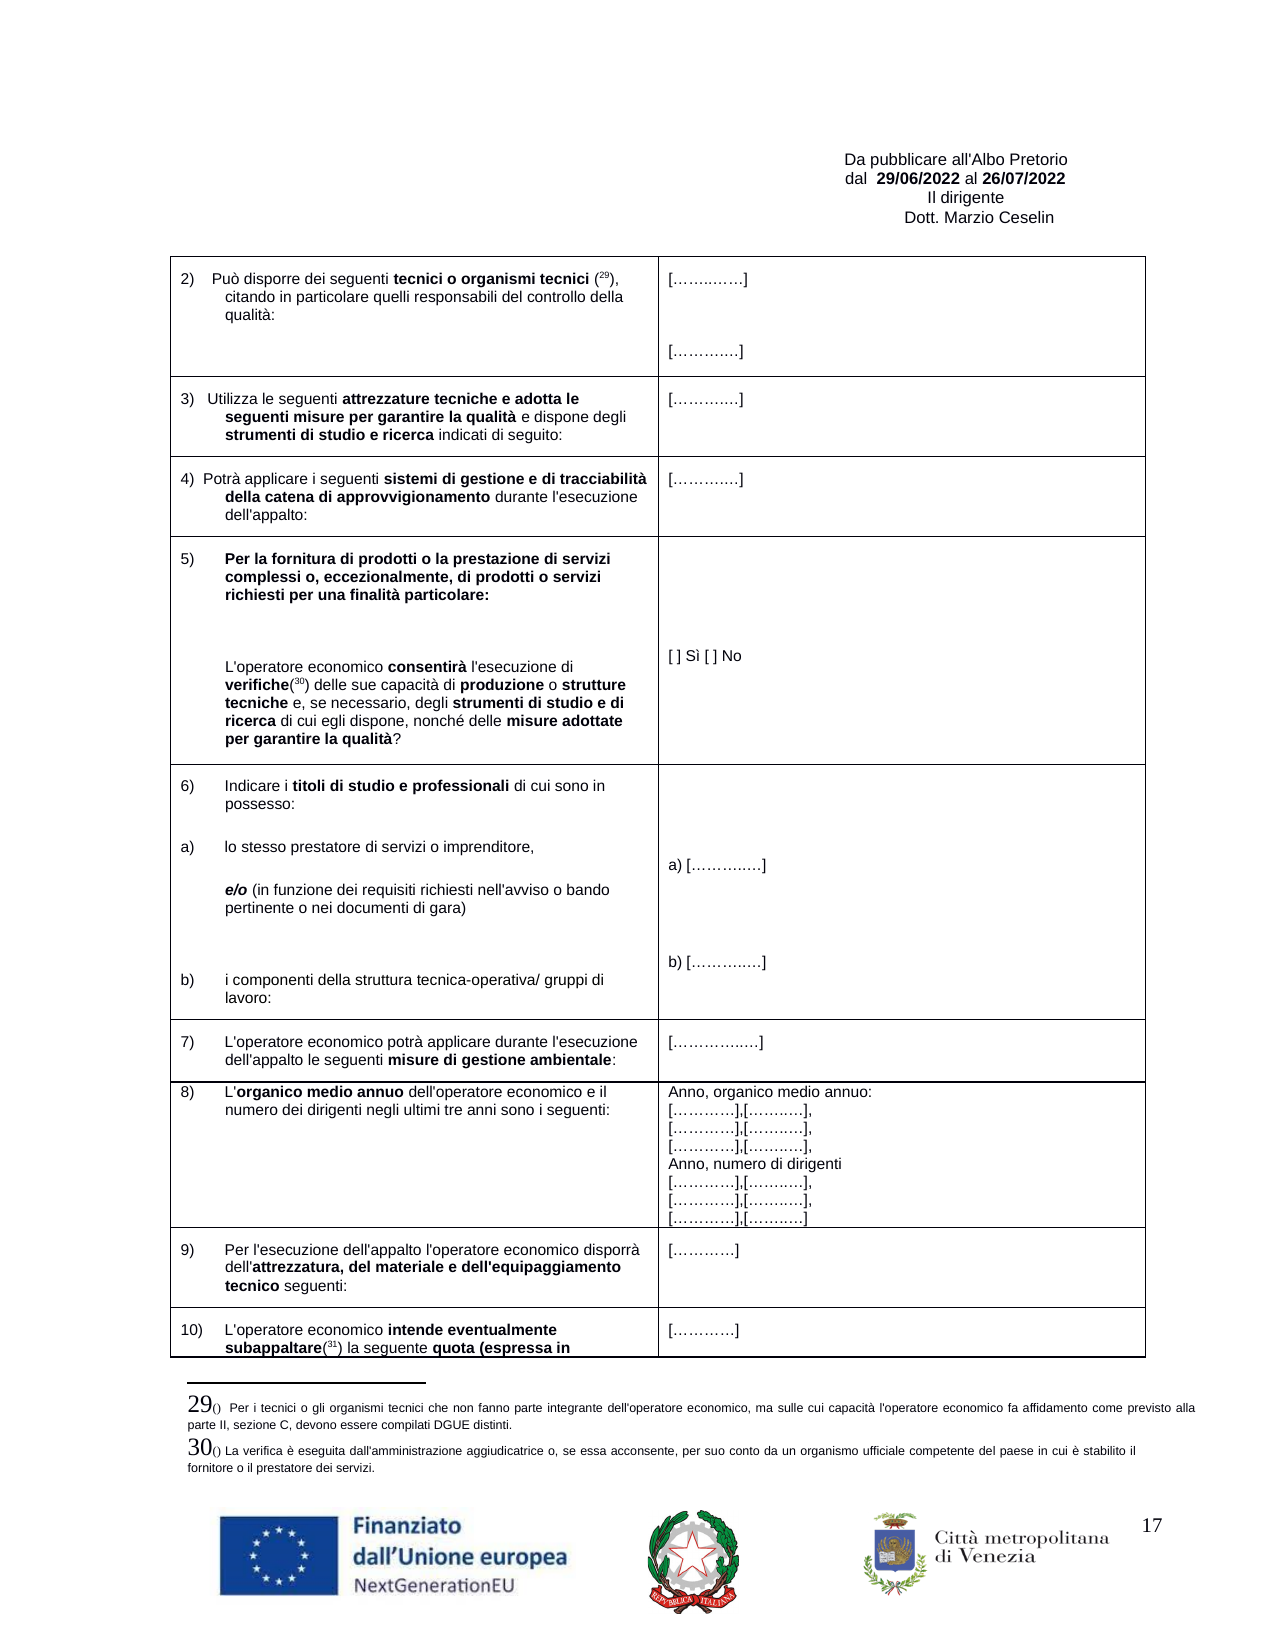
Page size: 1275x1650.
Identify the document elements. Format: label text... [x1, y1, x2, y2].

table_cell 3) Utilizza le seguenti attrezzature tecniche e adotta le seguenti misure per garantire la qualità e dispone degli strumenti di studio e ricerca indicati di seguito: [171, 377, 658, 456]
table_cell [ ] Sì [ ] No [659, 537, 1145, 763]
picture [209, 1507, 577, 1606]
table_cell [……….…] [659, 377, 1145, 456]
table_cell 8) L'organico medio annuo dell'operatore economico e il numero dei dirigenti negli ultimi tre anni sono i seguenti: [171, 1083, 658, 1227]
table_cell [……..……] [……….…] [659, 257, 1145, 376]
table_cell a) [………..…] b) [………..…] [659, 765, 1145, 1019]
table_cell […………] [659, 1308, 1145, 1356]
table_cell [……….…] [659, 457, 1145, 536]
table_cell 6) Indicare i titoli di studio e professionali di cui sono in possesso: a) lo stesso prestatore di servizi o imprenditore, e/o (in funzione dei requisiti richiesti nell'avviso o bando pertinente o nei documenti di gara) b) i componenti della struttura tecnica-operativa/ gruppi di lavoro: [171, 765, 658, 1019]
table_cell […………..…] [659, 1020, 1145, 1081]
picture [854, 1498, 1116, 1602]
table_cell 5) Per la fornitura di prodotti o la prestazione di servizi complessi o, eccezionalmente, di prodotti o servizi richiesti per una finalità particolare: L'operatore economico consentirà l'esecuzione di verifiche() delle sue capacità di produzione o strutture tecniche e, se necessario, degli strumenti di studio e di ricerca di cui egli dispone, nonché delle misure adottate per garantire la qualità? [171, 537, 658, 763]
table_cell […………] [659, 1228, 1145, 1307]
table_cell 2) Può disporre dei seguenti tecnici o organismi tecnici (), citando in particolare quelli responsabili del controllo della qualità: [171, 257, 658, 376]
table_cell 9) Per l'esecuzione dell'appalto l'operatore economico disporrà dell'attrezzatura, del materiale e dell'equipaggiamento tecnico seguenti: [171, 1228, 658, 1307]
picture [647, 1510, 739, 1614]
table_cell 7) L'operatore economico potrà applicare durante l'esecuzione dell'appalto le seguenti misure di gestione ambientale: [171, 1020, 658, 1081]
table_cell 4) Potrà applicare i seguenti sistemi di gestione e di tracciabilità della catena di approvvigionamento durante l'esecuzione dell'appalto: [171, 457, 658, 536]
table_cell Anno, organico medio annuo: […………],[……..…], […………],[……..…], […………],[……..…], Anno, numero di dirigenti […………],[……..…], […………],[……..…], […………],[……..…] [659, 1083, 1145, 1227]
table_cell 10) L'operatore economico intende eventualmente subappaltare() la seguente quota (espressa in [171, 1308, 658, 1356]
